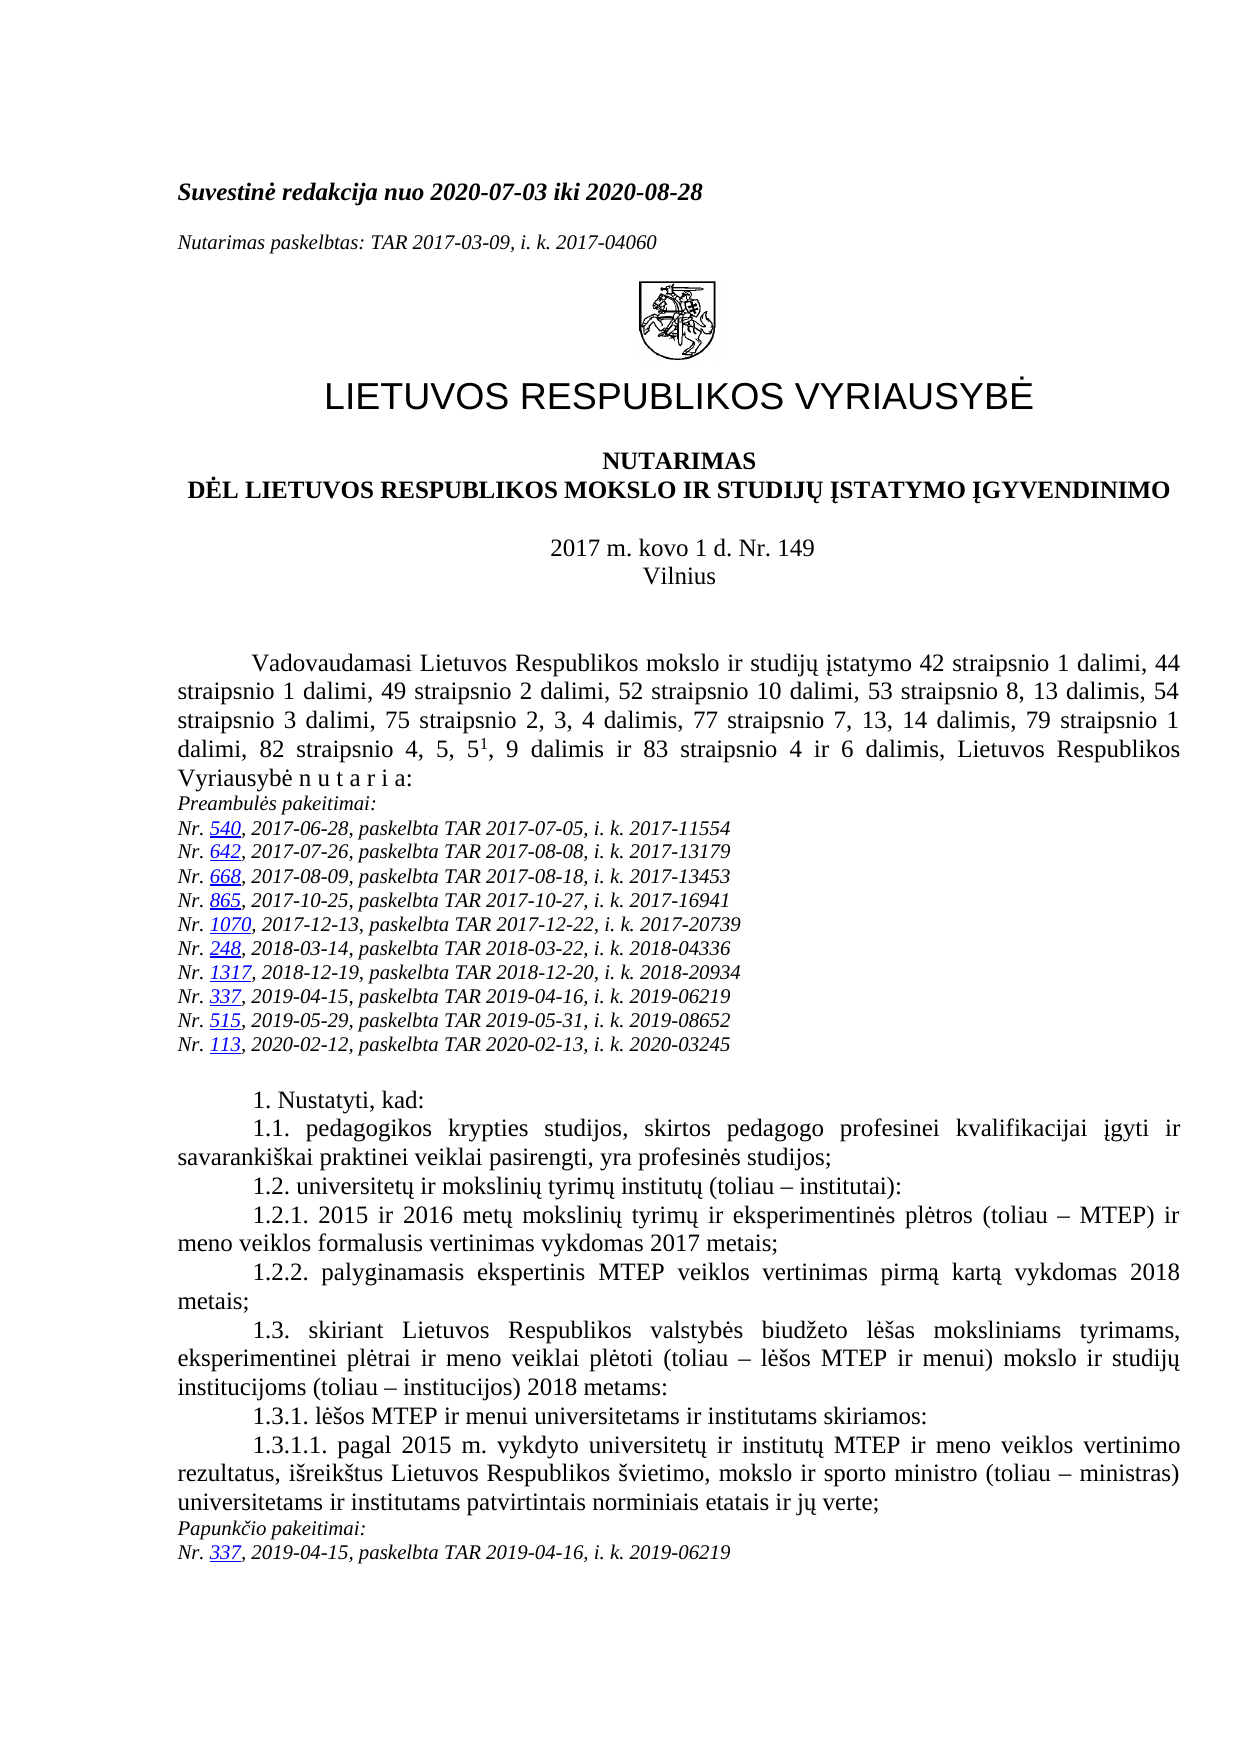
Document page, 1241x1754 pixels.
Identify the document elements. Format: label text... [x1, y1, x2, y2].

text Nr. 337, 2019-04-15, paskelbta TAR 2019-04-16, i. k. 2019-06219 [177, 984, 1181, 1008]
text 2017 m. kovo 1 d. Nr. 149 [177, 533, 1181, 561]
text Nr. 1317, 2018-12-19, paskelbta TAR 2018-12-20, i. k. 2018-20934 [177, 960, 1181, 984]
text nutarimas [177, 446, 1181, 475]
text Nr. 668, 2017-08-09, paskelbta TAR 2017-08-18, i. k. 2017-13453 [177, 863, 1181, 888]
text 1.3.1. lėšos MTEP ir menui universitetams ir institutams skiriamos: [177, 1401, 1181, 1430]
text 1.3. skiriant Lietuvos Respublikos valstybės biudžeto lėšas moksliniams tyrimams, eksperimentinei plėtrai ir meno veiklai plėtoti (toliau – lėšos MTEP ir menui) mokslo ir studijų institucijoms (toliau – institucijos) 2018 metams: [177, 1315, 1181, 1401]
text 1.2. universitetų ir mokslinių tyrimų institutų (toliau – institutai): [177, 1171, 1181, 1200]
text 1.2.1. 2015 ir 2016 metų mokslinių tyrimų ir eksperimentinės plėtros (toliau – MTEP) ir meno veiklos formalusis vertinimas vykdomas 2017 metais; [177, 1200, 1181, 1257]
text DĖL LIETUVOS RESPUBLIKOS MOKSLO IR STUDIJŲ ĮSTATYMO ĮGYVENDINIMO [177, 475, 1181, 504]
text 1.1. pedagogikos krypties studijos, skirtos pedagogo profesinei kvalifikacijai įgyti ir savarankiškai praktinei veiklai pasirengti, yra profesinės studijos; [177, 1113, 1181, 1171]
text Nr. 248, 2018-03-14, paskelbta TAR 2018-03-22, i. k. 2018-04336 [177, 936, 1181, 960]
text Nr. 865, 2017-10-25, paskelbta TAR 2017-10-27, i. k. 2017-16941 [177, 888, 1181, 912]
text Nr. 113, 2020-02-12, paskelbta TAR 2020-02-13, i. k. 2020-03245 [177, 1032, 1181, 1056]
text 1.3.1.1. pagal 2015 m. vykdyto universitetų ir institutų MTEP ir meno veiklos vertinimo rezultatus, išreikštus Lietuvos Respublikos švietimo, mokslo ir sporto ministro (toliau – ministras) universitetams ir institutams patvirtintais norminiais etatais ir jų verte; [177, 1430, 1181, 1516]
text Nr. 540, 2017-06-28, paskelbta TAR 2017-07-05, i. k. 2017-11554 [177, 815, 1181, 839]
text Papunkčio pakeitimai: [177, 1516, 1181, 1540]
text Nr. 1070, 2017-12-13, paskelbta TAR 2017-12-22, i. k. 2017-20739 [177, 912, 1181, 936]
text Vilnius [177, 561, 1181, 590]
text Lietuvos Respublikos Vyriausybė [177, 374, 1181, 418]
text Nutarimas paskelbtas: TAR 2017-03-09, i. k. 2017-04060 [177, 230, 1181, 254]
text Nr. 642, 2017-07-26, paskelbta TAR 2017-08-08, i. k. 2017-13179 [177, 839, 1181, 863]
text 1. Nustatyti, kad: [177, 1085, 1181, 1113]
text Nr. 515, 2019-05-29, paskelbta TAR 2019-05-31, i. k. 2019-08652 [177, 1008, 1181, 1032]
text 1.2.2. palyginamasis ekspertinis MTEP veiklos vertinimas pirmą kartą vykdomas 2018 metais; [177, 1257, 1181, 1315]
text Nr. 337, 2019-04-15, paskelbta TAR 2019-04-16, i. k. 2019-06219 [177, 1540, 1181, 1564]
text Preambulės pakeitimai: [177, 791, 1181, 815]
text Vadovaudamasi Lietuvos Respublikos mokslo ir studijų įstatymo 42 straipsnio 1 dalimi, 44 straipsnio 1 dalimi, 49 straipsnio 2 dalimi, 52 straipsnio 10 dalimi, 53 straipsnio 8, 13 dalimis, 54 straipsnio 3 dalimi, 75 straipsnio 2, 3, 4 dalimis, 77 straipsnio 7, 13, 14 dalimis, 79 straipsnio 1 dalimi, 82 straipsnio 4, 5, 51, 9 dalimis ir 83 straipsnio 4 ir 6 dalimis, Lietuvos Respublikos Vyriausybė n u t a r i a: [177, 648, 1181, 791]
text Suvestinė redakcija nuo 2020-07-03 iki 2020-08-28 [177, 177, 1181, 206]
